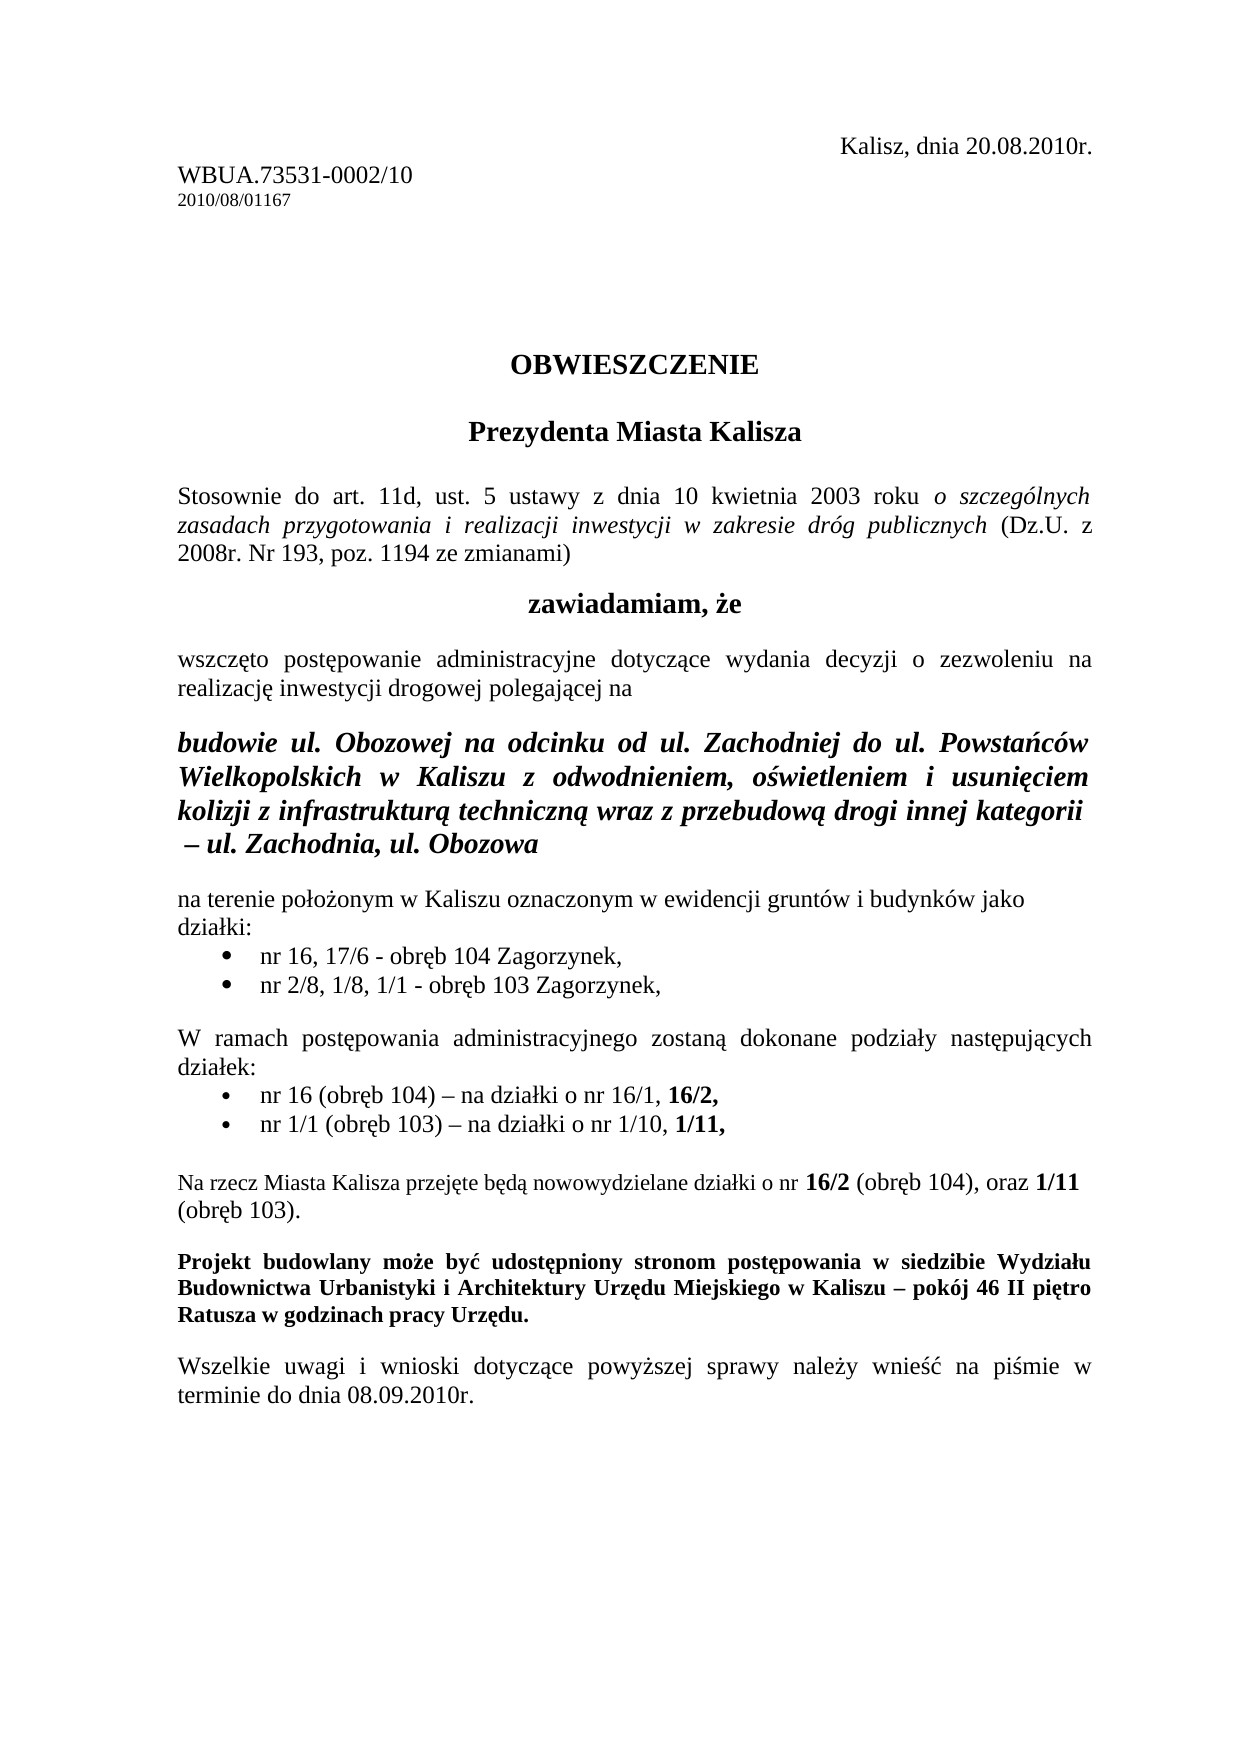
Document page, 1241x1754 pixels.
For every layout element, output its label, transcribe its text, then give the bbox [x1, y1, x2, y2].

text budowie ul. Obozowej na odcinku od ul. Zachodniej do ul. Powstańców Wielkopolskich w Kaliszu z odwodnieniem, oświetleniem i usunięciem kolizji z infrastrukturą techniczną wraz z przebudową drogi innej kategorii – ul. Zachodnia, ul. Obozowa [177, 726, 1092, 860]
list nr 16 (obręb 104) – na działki o nr 16/1, 16/2, [222, 1080, 1092, 1109]
text OBWIESZCZENIE [177, 347, 1092, 380]
text Na rzecz Miasta Kalisza przejęte będą nowowydzielane działki o nr 16/2 (obręb 104), oraz 1/11 (obręb 103). [177, 1167, 1092, 1224]
text wszczęto postępowanie administracyjne dotyczące wydania decyzji o zezwoleniu na realizację inwestycji drogowej polegającej na [177, 644, 1092, 701]
text Prezydenta Miasta Kalisza [177, 414, 1092, 447]
text W ramach postępowania administracyjnego zostaną dokonane podziały następujących działek: [177, 1023, 1092, 1080]
text Wszelkie uwagi i wnioski dotyczące powyższej sprawy należy wnieść na piśmie w terminie do dnia 08.09.2010r. [177, 1351, 1092, 1409]
list nr 16, 17/6 - obręb 104 Zagorzynek, [222, 941, 1092, 970]
text Projekt budowlany może być udostępniony stronom postępowania w siedzibie Wydziału Budownictwa Urbanistyki i Architektury Urzędu Miejskiego w Kaliszu – pokój 46 II piętro Ratusza w godzinach pracy Urzędu. [177, 1248, 1092, 1327]
text WBUA.73531-0002/10 [177, 160, 1092, 189]
text zawiadamiam, że [177, 586, 1092, 620]
list nr 2/8, 1/8, 1/1 - obręb 103 Zagorzynek, [222, 970, 1092, 999]
text 2010/08/01167 [177, 189, 1092, 210]
text Kalisz, dnia 20.08.2010r. [177, 131, 1092, 160]
text Stosownie do art. 11d, ust. 5 ustawy z dnia 10 kwietnia 2003 roku o szczególnych zasadach przygotowania i realizacji inwestycji w zakresie dróg publicznych (Dz.U. z 2008r. Nr 193, poz. 1194 ze zmianami) [177, 481, 1092, 567]
text na terenie położonym w Kaliszu oznaczonym w ewidencji gruntów i budynków jako działki: [177, 884, 1092, 941]
list nr 1/1 (obręb 103) – na działki o nr 1/10, 1/11, [222, 1109, 1092, 1138]
